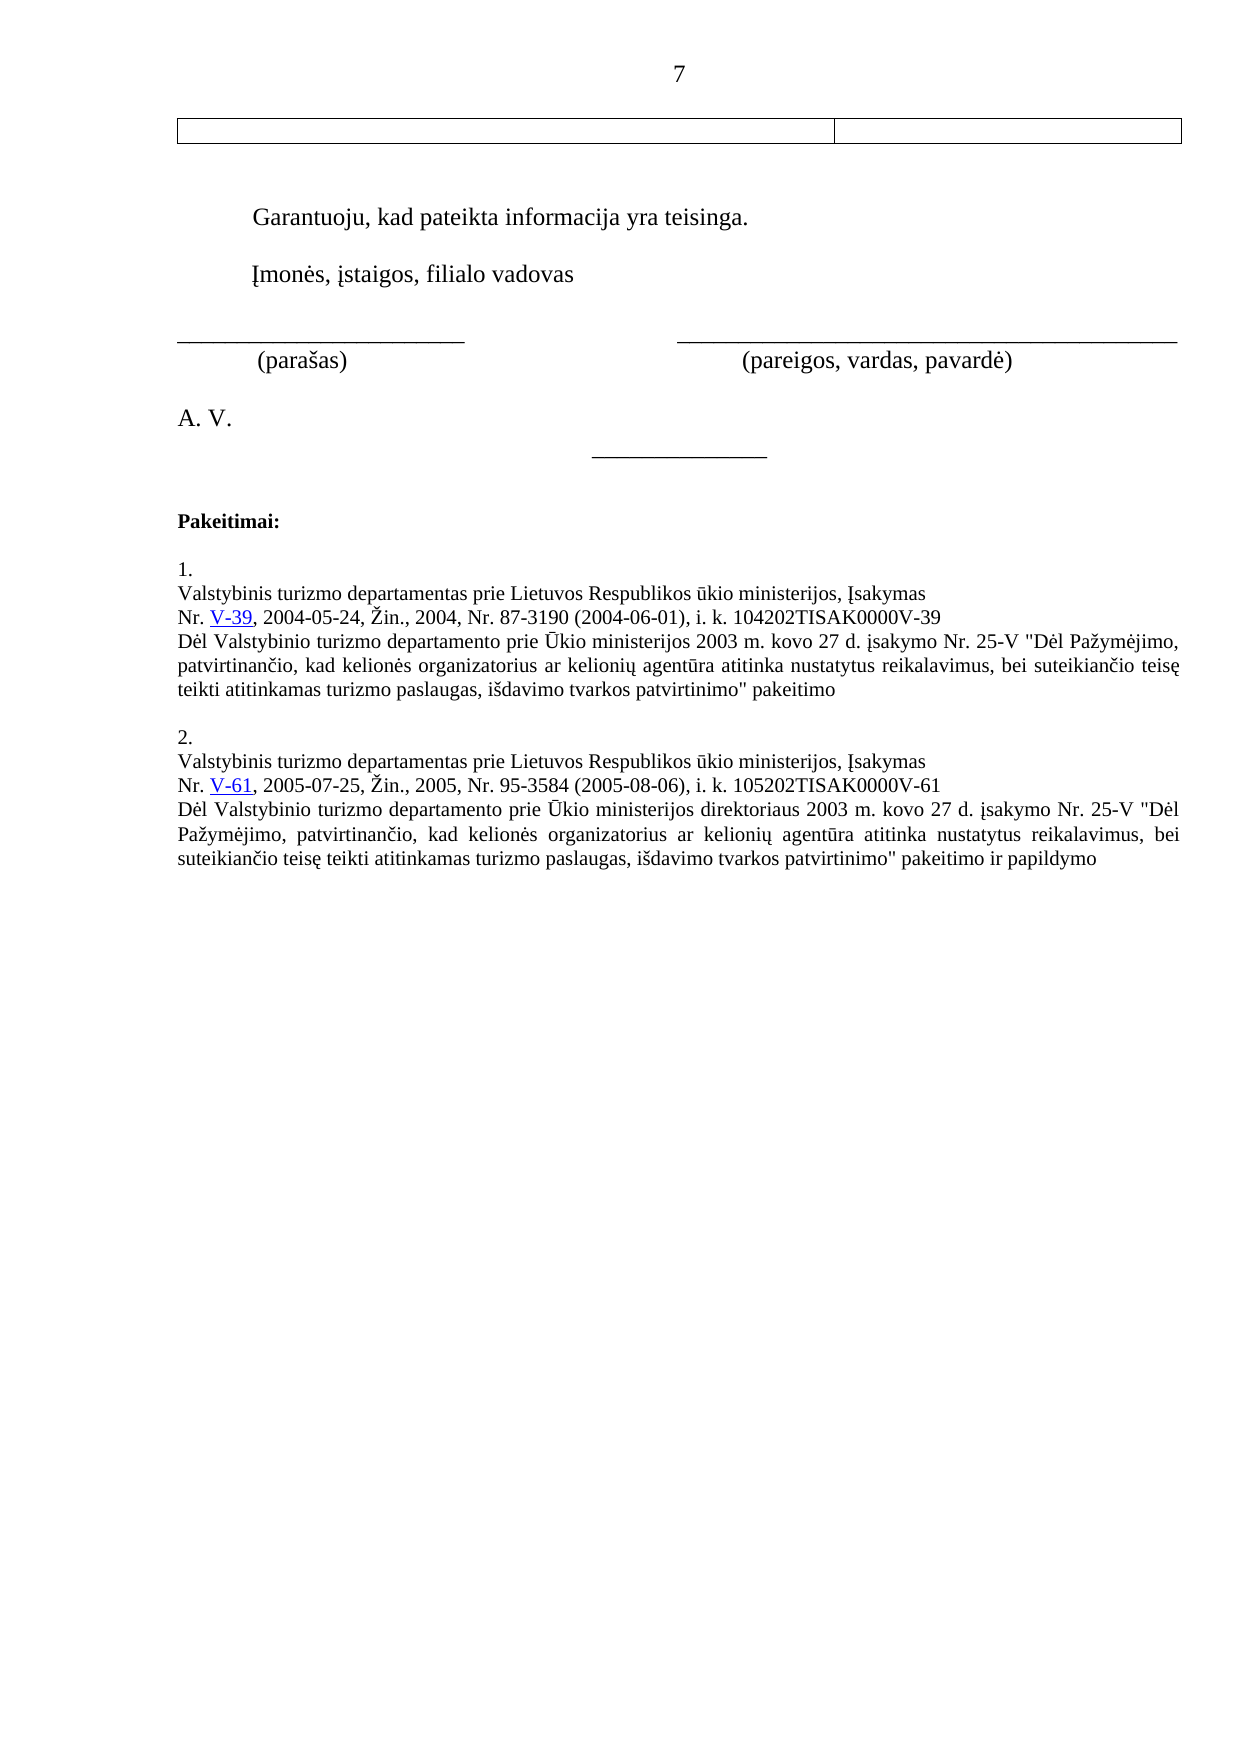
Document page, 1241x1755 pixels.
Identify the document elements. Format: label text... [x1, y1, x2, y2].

text Valstybinis turizmo departamentas prie Lietuvos Respublikos ūkio ministerijos, Įsakymas [177, 749, 1181, 773]
text (parašas) (pareigos, vardas, pavardė) [177, 346, 1181, 374]
text A. V. [177, 403, 1181, 432]
text Garantuoju, kad pateikta informacija yra teisinga. [177, 202, 1181, 231]
text Nr. V-61, 2005-07-25, Žin., 2005, Nr. 95-3584 (2005-08-06), i. k. 105202TISAK0000V-61 [177, 773, 1181, 797]
text Pakeitimai: [177, 509, 1181, 533]
text Dėl Valstybinio turizmo departamento prie Ūkio ministerijos direktoriaus 2003 m. kovo 27 d. įsakymo Nr. 25-V "Dėl Pažymėjimo, patvirtinančio, kad kelionės organizatorius ar kelionių agentūra atitinka nustatytus reikalavimus, bei suteikiančio teisę teikti atitinkamas turizmo paslaugas, išdavimo tvarkos patvirtinimo" pakeitimo ir papildymo [177, 797, 1181, 869]
text 2. [177, 725, 1181, 749]
text Įmonės, įstaigos, filialo vadovas [177, 259, 1181, 288]
table_cell [835, 119, 1181, 143]
text Valstybinis turizmo departamentas prie Lietuvos Respublikos ūkio ministerijos, Įsakymas [177, 581, 1181, 605]
text 1. [177, 557, 1181, 581]
text Nr. V-39, 2004-05-24, Žin., 2004, Nr. 87-3190 (2004-06-01), i. k. 104202TISAK0000V-39 [177, 605, 1181, 629]
text Dėl Valstybinio turizmo departamento prie Ūkio ministerijos 2003 m. kovo 27 d. įsakymo Nr. 25-V "Dėl Pažymėjimo, patvirtinančio, kad kelionės organizatorius ar kelionių agentūra atitinka nustatytus reikalavimus, bei suteikiančio teisę teikti atitinkamas turizmo paslaugas, išdavimo tvarkos patvirtinimo" pakeitimo [177, 629, 1181, 701]
table_cell [178, 119, 834, 143]
text ______________ [177, 432, 1181, 461]
